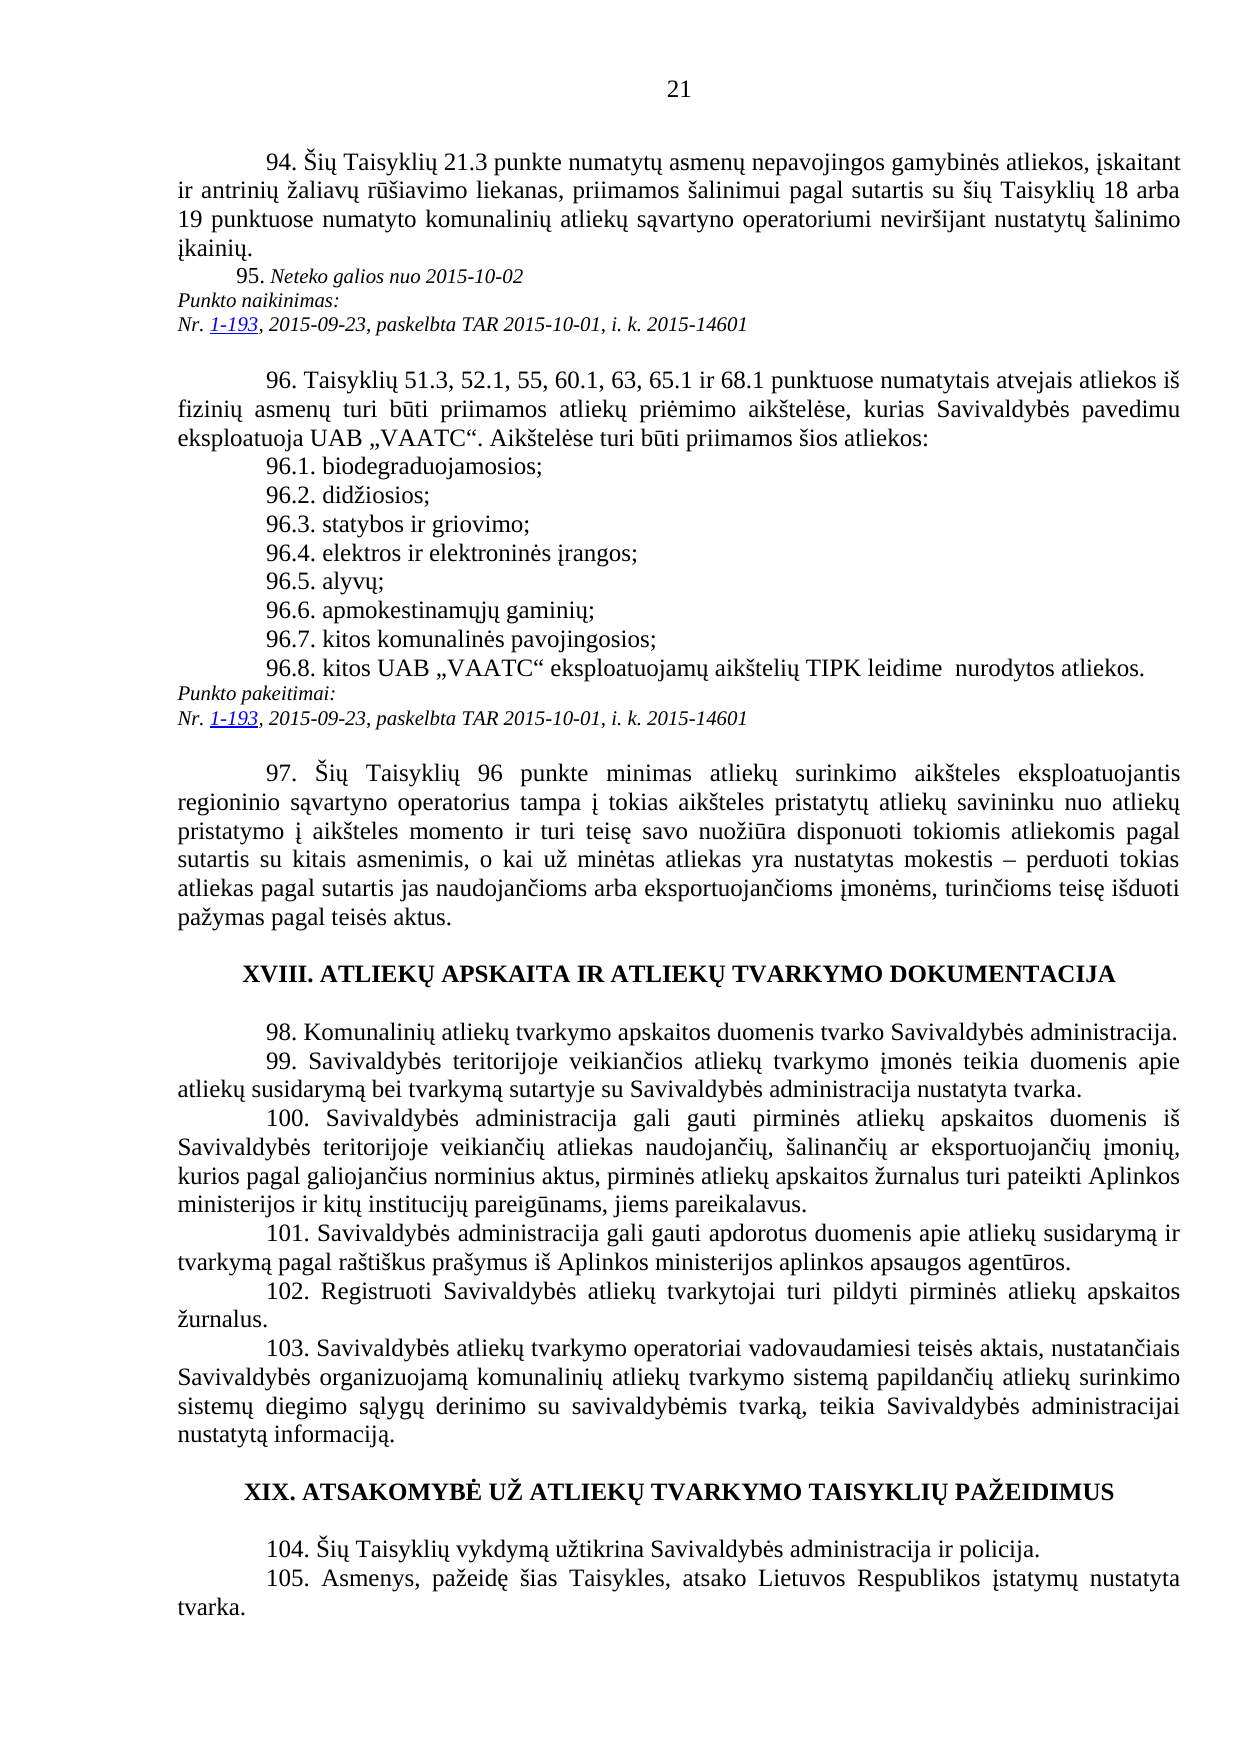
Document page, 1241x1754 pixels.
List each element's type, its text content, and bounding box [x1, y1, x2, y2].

text 96.1. biodegraduojamosios; [177, 451, 1181, 480]
text XVIII. ATLIEKŲ APSKAITA IR ATLIEKŲ TVARKYMO DOKUMENTACIJA [177, 959, 1181, 988]
text 102. Registruoti Savivaldybės atliekų tvarkytojai turi pildyti pirminės atliekų apskaitos žurnalus. [177, 1276, 1181, 1333]
text 96.7. kitos komunalinės pavojingosios; [177, 624, 1181, 653]
text 98. Komunalinių atliekų tvarkymo apskaitos duomenis tvarko Savivaldybės administracija. [177, 1017, 1181, 1046]
text Punkto pakeitimai: [177, 681, 1181, 705]
text XIX. ATSAKOMYBĖ UŽ ATLIEKŲ TVARKYMO TAISYKLIŲ PAŽEIDIMUS [177, 1477, 1181, 1506]
text 96.4. elektros ir elektroninės įrangos; [177, 538, 1181, 566]
text 96.2. didžiosios; [177, 480, 1181, 509]
text Punkto naikinimas: [177, 288, 1181, 312]
text 103. Savivaldybės atliekų tvarkymo operatoriai vadovaudamiesi teisės aktais, nustatančiais Savivaldybės organizuojamą komunalinių atliekų tvarkymo sistemą papildančių atliekų surinkimo sistemų diegimo sąlygų derinimo su savivaldybėmis tvarką, teikia Savivaldybės administracijai nustatytą informaciją. [177, 1333, 1181, 1448]
text 95. Neteko galios nuo 2015-10-02 [177, 262, 1181, 288]
text 96.8. kitos UAB „VAATC“ eksploatuojamų aikštelių TIPK leidime nurodytos atliekos. [177, 653, 1181, 681]
text 97. Šių Taisyklių 96 punkte minimas atliekų surinkimo aikšteles eksploatuojantis regioninio sąvartyno operatorius tampa į tokias aikšteles pristatytų atliekų savininku nuo atliekų pristatymo į aikšteles momento ir turi teisę savo nuožiūra disponuoti tokiomis atliekomis pagal sutartis su kitais asmenimis, o kai už minėtas atliekas yra nustatytas mokestis – perduoti tokias atliekas pagal sutartis jas naudojančioms arba eksportuojančioms įmonėms, turinčioms teisę išduoti pažymas pagal teisės aktus. [177, 758, 1181, 931]
text 100. Savivaldybės administracija gali gauti pirminės atliekų apskaitos duomenis iš Savivaldybės teritorijoje veikiančių atliekas naudojančių, šalinančių ar eksportuojančių įmonių, kurios pagal galiojančius norminius aktus, pirminės atliekų apskaitos žurnalus turi pateikti Aplinkos ministerijos ir kitų institucijų pareigūnams, jiems pareikalavus. [177, 1103, 1181, 1218]
text 96.5. alyvų; [177, 566, 1181, 595]
text Nr. 1-193, 2015-09-23, paskelbta TAR 2015-10-01, i. k. 2015-14601 [177, 312, 1181, 336]
text 105. Asmenys, pažeidę šias Taisykles, atsako Lietuvos Respublikos įstatymų nustatyta tvarka. [177, 1563, 1181, 1621]
text 101. Savivaldybės administracija gali gauti apdorotus duomenis apie atliekų susidarymą ir tvarkymą pagal raštiškus prašymus iš Aplinkos ministerijos aplinkos apsaugos agentūros. [177, 1218, 1181, 1276]
text 99. Savivaldybės teritorijoje veikiančios atliekų tvarkymo įmonės teikia duomenis apie atliekų susidarymą bei tvarkymą sutartyje su Savivaldybės administracija nustatyta tvarka. [177, 1046, 1181, 1103]
text 104. Šių Taisyklių vykdymą užtikrina Savivaldybės administracija ir policija. [177, 1534, 1181, 1563]
text 96.3. statybos ir griovimo; [177, 509, 1181, 538]
text 94. Šių Taisyklių 21.3 punkte numatytų asmenų nepavojingos gamybinės atliekos, įskaitant ir antrinių žaliavų rūšiavimo liekanas, priimamos šalinimui pagal sutartis su šių Taisyklių 18 arba 19 punktuose numatyto komunalinių atliekų sąvartyno operatoriumi neviršijant nustatytų šalinimo įkainių. [177, 147, 1181, 262]
text Nr. 1-193, 2015-09-23, paskelbta TAR 2015-10-01, i. k. 2015-14601 [177, 705, 1181, 729]
text 96. Taisyklių 51.3, 52.1, 55, 60.1, 63, 65.1 ir 68.1 punktuose numatytais atvejais atliekos iš fizinių asmenų turi būti priimamos atliekų priėmimo aikštelėse, kurias Savivaldybės pavedimu eksploatuoja UAB „VAATC“. Aikštelėse turi būti priimamos šios atliekos: [177, 365, 1181, 451]
text 96.6. apmokestinamųjų gaminių; [177, 595, 1181, 624]
